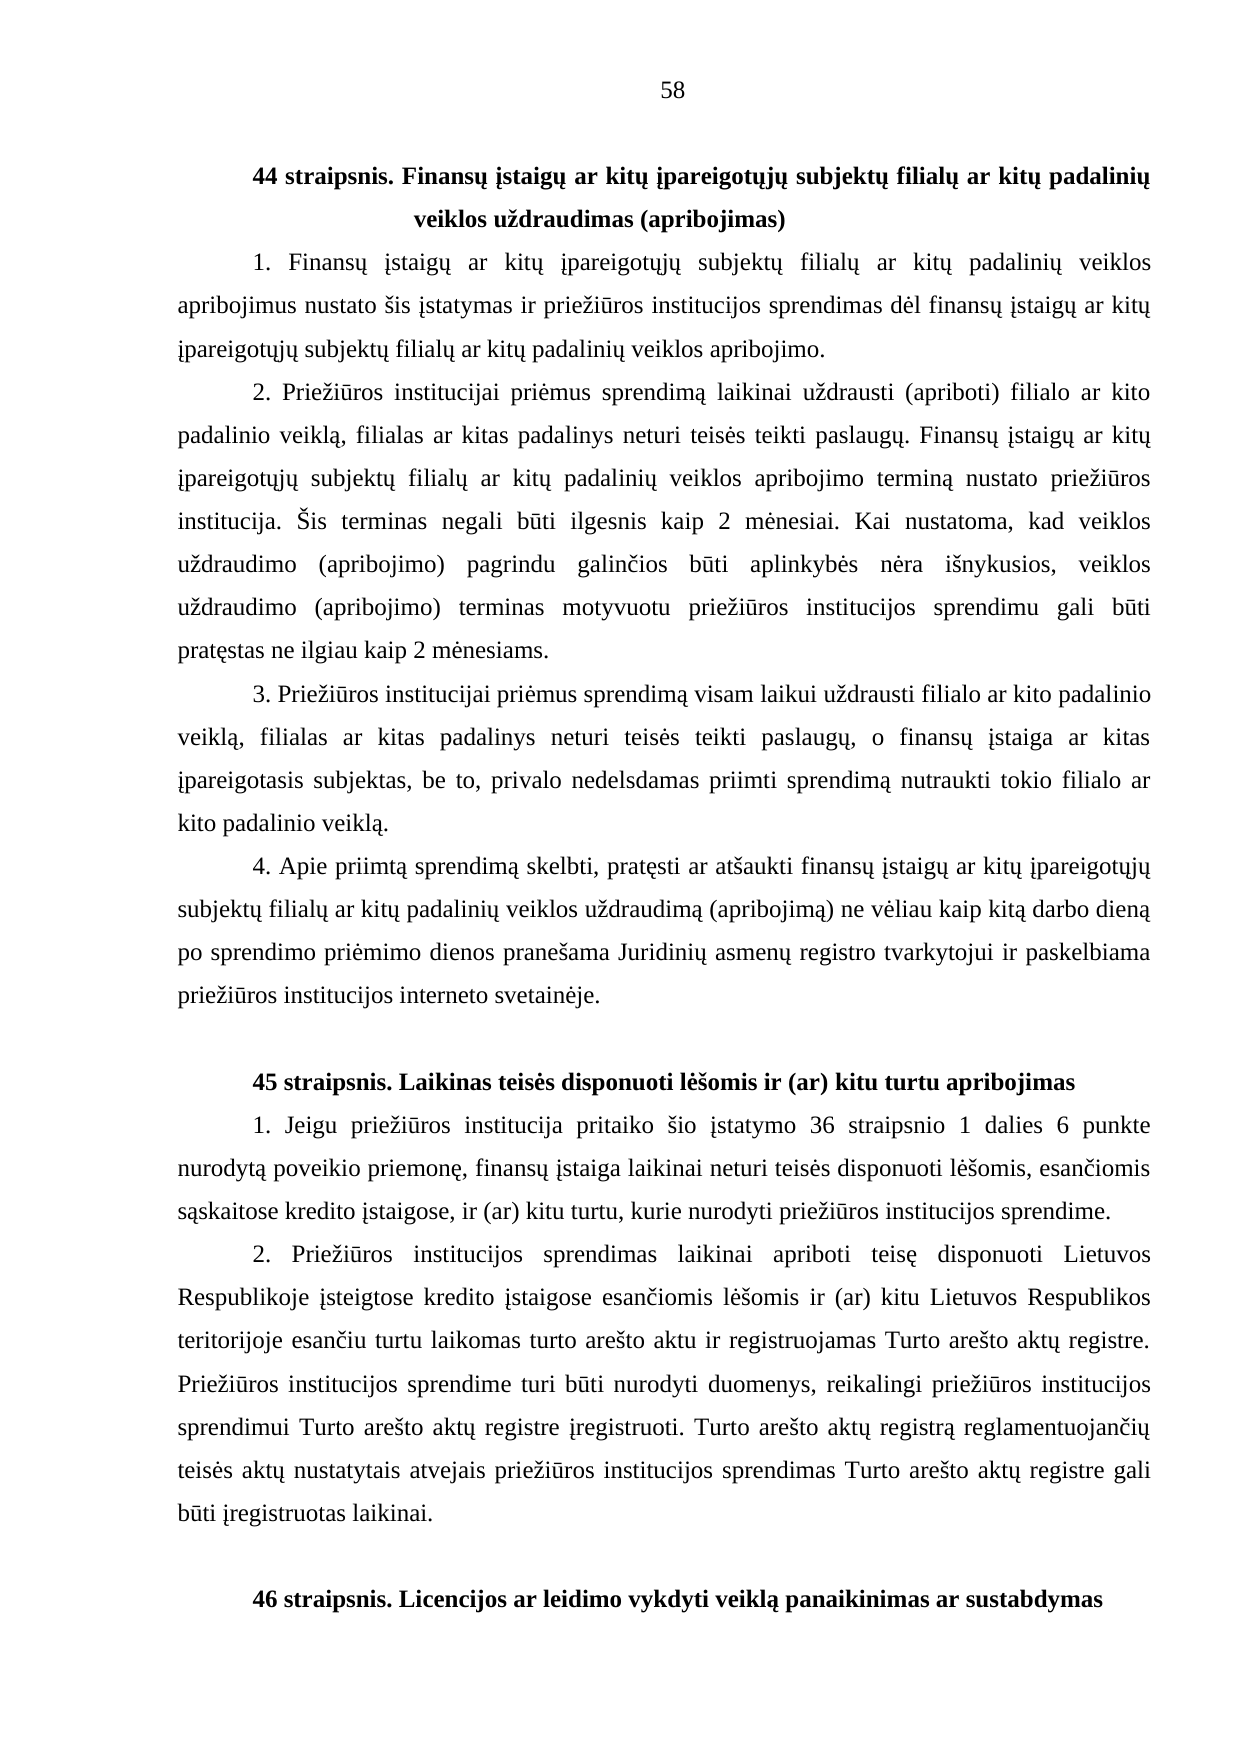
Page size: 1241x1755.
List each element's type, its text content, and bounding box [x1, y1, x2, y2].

text 1. Finansų įstaigų ar kitų įpareigotųjų subjektų filialų ar kitų padalinių veiklos apribojimus nustato šis įstatymas ir priežiūros institucijos sprendimas dėl finansų įstaigų ar kitų įpareigotųjų subjektų filialų ar kitų padalinių veiklos apribojimo. [177, 247, 1152, 362]
text 2. Priežiūros institucijai priėmus sprendimą laikinai uždrausti (apriboti) filialo ar kito padalinio veiklą, filialas ar kitas padalinys neturi teisės teikti paslaugų. Finansų įstaigų ar kitų įpareigotųjų subjektų filialų ar kitų padalinių veiklos apribojimo terminą nustato priežiūros institucija. Šis terminas negali būti ilgesnis kaip 2 mėnesiai. Kai nustatoma, kad veiklos uždraudimo (apribojimo) pagrindu galinčios būti aplinkybės nėra išnykusios, veiklos uždraudimo (apribojimo) terminas motyvuotu priežiūros institucijos sprendimu gali būti pratęstas ne ilgiau kaip 2 mėnesiams. [177, 377, 1152, 664]
text 4. Apie priimtą sprendimą skelbti, pratęsti ar atšaukti finansų įstaigų ar kitų įpareigotųjų subjektų filialų ar kitų padalinių veiklos uždraudimą (apribojimą) ne vėliau kaip kitą darbo dieną po sprendimo priėmimo dienos pranešama Juridinių asmenų registro tvarkytojui ir paskelbiama priežiūros institucijos interneto svetainėje. [177, 851, 1152, 1009]
text 46 straipsnis. Licencijos ar leidimo vykdyti veiklą panaikinimas ar sustabdymas [177, 1584, 1152, 1613]
text 3. Priežiūros institucijai priėmus sprendimą visam laikui uždrausti filialo ar kito padalinio veiklą, filialas ar kitas padalinys neturi teisės teikti paslaugų, o finansų įstaiga ar kitas įpareigotasis subjektas, be to, privalo nedelsdamas priimti sprendimą nutraukti tokio filialo ar kito padalinio veiklą. [177, 679, 1152, 837]
text 2. Priežiūros institucijos sprendimas laikinai apriboti teisę disponuoti Lietuvos Respublikoje įsteigtose kredito įstaigose esančiomis lėšomis ir (ar) kitu Lietuvos Respublikos teritorijoje esančiu turtu laikomas turto arešto aktu ir registruojamas Turto arešto aktų registre. Priežiūros institucijos sprendime turi būti nurodyti duomenys, reikalingi priežiūros institucijos sprendimui Turto arešto aktų registre įregistruoti. Turto arešto aktų registrą reglamentuojančių teisės aktų nustatytais atvejais priežiūros institucijos sprendimas Turto arešto aktų registre gali būti įregistruotas laikinai. [177, 1239, 1152, 1527]
text 44 straipsnis. Finansų įstaigų ar kitų įpareigotųjų subjektų filialų ar kitų padalinių veiklos uždraudimas (apribojimas) [252, 161, 1152, 233]
text 1. Jeigu priežiūros institucija pritaiko šio įstatymo 36 straipsnio 1 dalies 6 punkte nurodytą poveikio priemonę, finansų įstaiga laikinai neturi teisės disponuoti lėšomis, esančiomis sąskaitose kredito įstaigose, ir (ar) kitu turtu, kurie nurodyti priežiūros institucijos sprendime. [177, 1110, 1152, 1225]
text 45 straipsnis. Laikinas teisės disponuoti lėšomis ir (ar) kitu turtu apribojimas [177, 1067, 1152, 1096]
